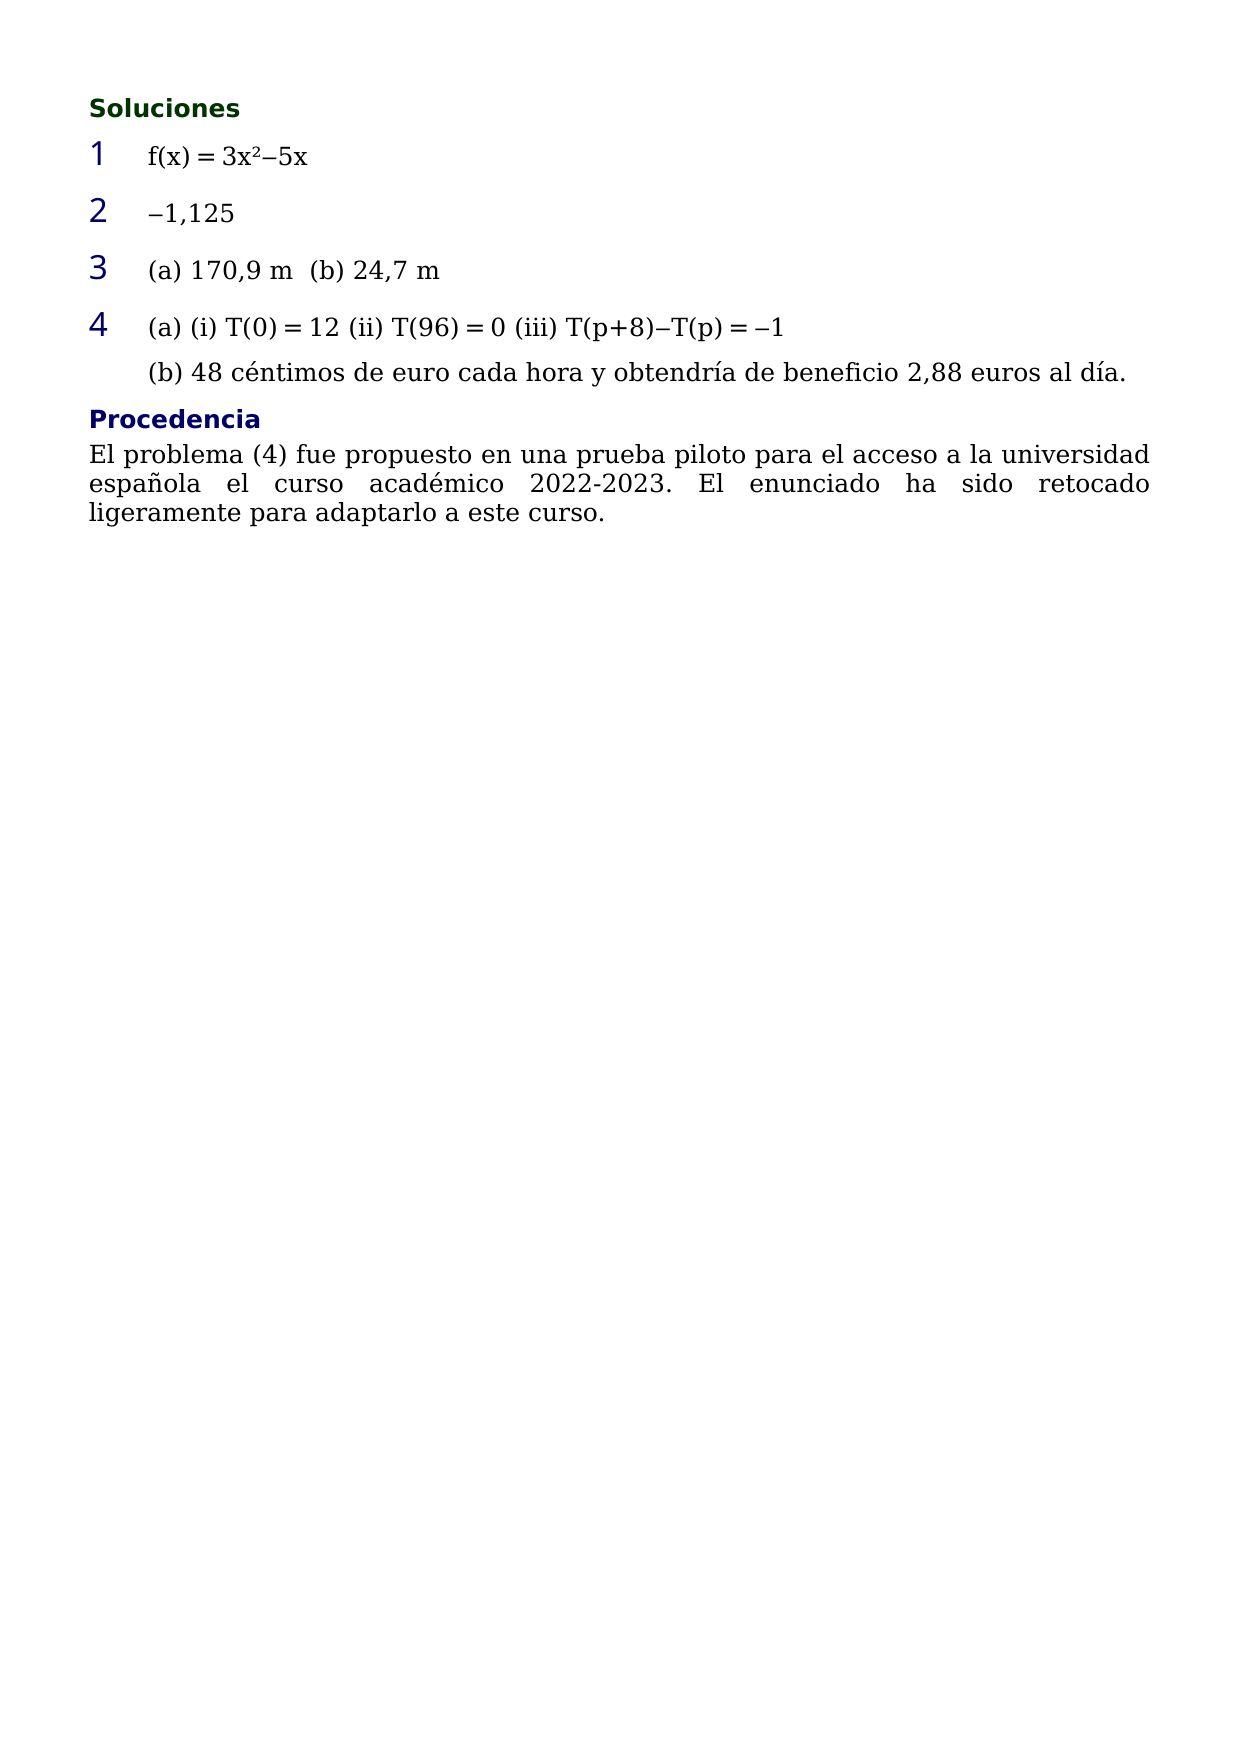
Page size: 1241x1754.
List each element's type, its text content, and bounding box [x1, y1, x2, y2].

list f(x) = 3x²‒5x [88, 129, 1152, 175]
text (b) 48 céntimos de euro cada hora y obtendría de beneficio 2,88 euros al día. [148, 358, 1152, 387]
text El problema (4) fue propuesto en una prueba piloto para el acceso a la universidad española el curso académico 2022-2023. El enunciado ha sido retocado ligeramente para adaptarlo a este curso. [88, 440, 1152, 528]
list ‒1,125 [88, 187, 1152, 232]
list (a) (i) T(0) = 12 (ii) T(96) = 0 (iii) T(p+8)‒T(p) = ‒1 [88, 301, 1152, 347]
text Soluciones [88, 94, 1152, 124]
text Procedencia [88, 405, 1152, 434]
list (a) 170,9 m (b) 24,7 m [88, 244, 1152, 289]
